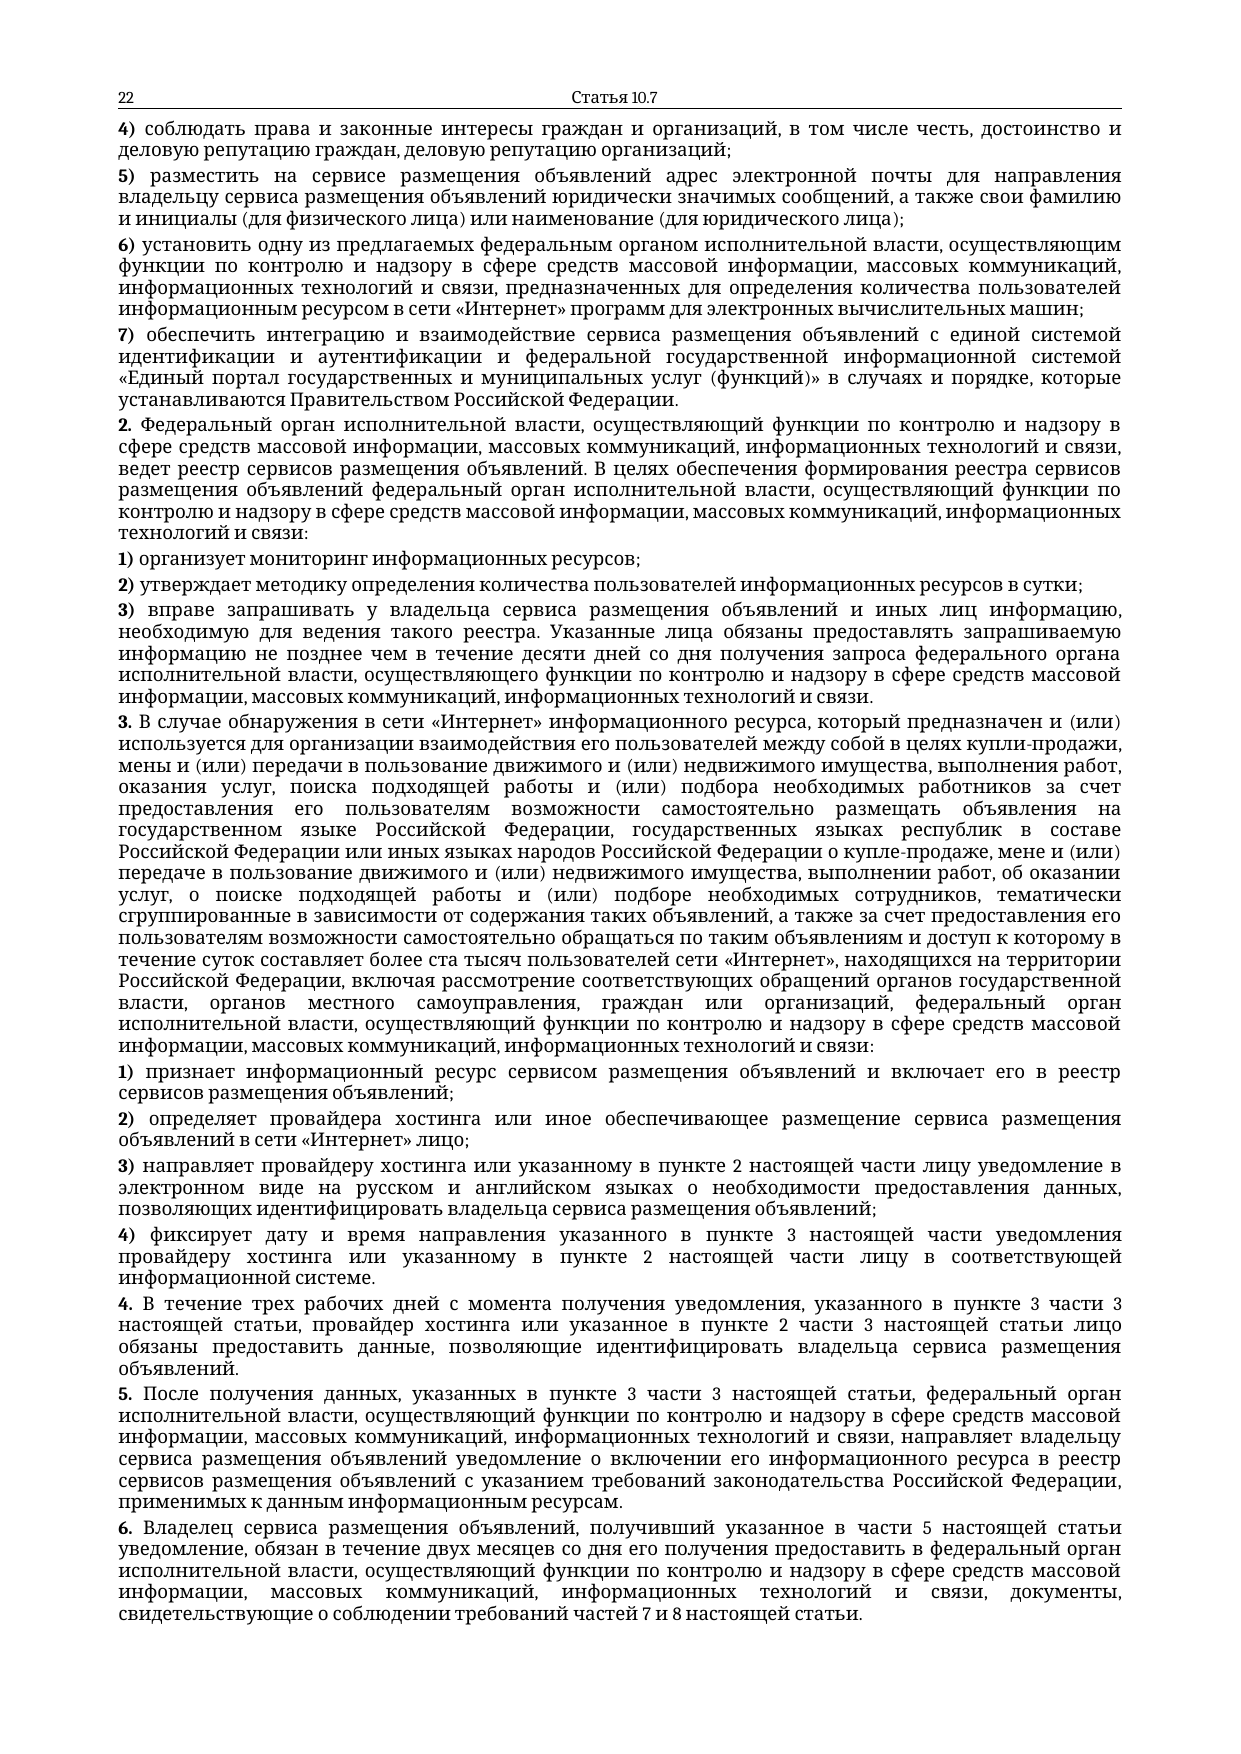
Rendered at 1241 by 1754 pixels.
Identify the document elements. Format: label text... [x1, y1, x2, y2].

text 4. В течение трех рабочих дней с момента получения уведомления, указанного в пункте 3 части 3 настоящей статьи, провайдер хостинга или указанное в пункте 2 части 3 настоящей статьи лицо обязаны предоставить данные, позволяющие идентифицировать владельца сервиса размещения объявлений. [118, 1293, 1122, 1380]
text 3) направляет провайдеру хостинга или указанному в пункте 2 настоящей части лицу уведомление в электронном виде на русском и английском языках о необходимости предоставления данных, позволяющих идентифицировать владельца сервиса размещения объявлений; [118, 1156, 1122, 1220]
text 3) вправе запрашивать у владельца сервиса размещения объявлений и иных лиц информацию, необходимую для ведения такого реестра. Указанные лица обязаны предоставлять запрашиваемую информацию не позднее чем в течение десяти дней со дня получения запроса федерального органа исполнительной власти, осуществляющего функции по контролю и надзору в сфере средств массовой информации, массовых коммуникаций, информационных технологий и связи. [118, 600, 1122, 708]
text 6. Владелец сервиса размещения объявлений, получивший указанное в части 5 настоящей статьи уведомление, обязан в течение двух месяцев со дня его получения предоставить в федеральный орган исполнительной власти, осуществляющий функции по контролю и надзору в сфере средств массовой информации, массовых коммуникаций, информационных технологий и связи, документы, свидетельствующие о соблюдении требований частей 7 и 8 настоящей статьи. [118, 1517, 1122, 1625]
text 1) признает информационный ресурс сервисом размещения объявлений и включает его в реестр сервисов размещения объявлений; [118, 1061, 1122, 1104]
text 5. После получения данных, указанных в пункте 3 части 3 настоящей статьи, федеральный орган исполнительной власти, осуществляющий функции по контролю и надзору в сфере средств массовой информации, массовых коммуникаций, информационных технологий и связи, направляет владельцу сервиса размещения объявлений уведомление о включении его информационного ресурса в реестр сервисов размещения объявлений с указанием требований законодательства Российской Федерации, применимых к данным информационным ресурсам. [118, 1384, 1122, 1513]
text 4) фиксирует дату и время направления указанного в пункте 3 настоящей части уведомления провайдеру хостинга или указанному в пункте 2 настоящей части лицу в соответствующей информационной системе. [118, 1224, 1122, 1289]
text 4) соблюдать права и законные интересы граждан и организаций, в том числе честь, достоинство и деловую репутацию граждан, деловую репутацию организаций; [118, 118, 1122, 161]
text 2. Федеральный орган исполнительной власти, осуществляющий функции по контролю и надзору в сфере средств массовой информации, массовых коммуникаций, информационных технологий и связи, ведет реестр сервисов размещения объявлений. В целях обеспечения формирования реестра сервисов размещения объявлений федеральный орган исполнительной власти, осуществляющий функции по контролю и надзору в сфере средств массовой информации, массовых коммуникаций, информационных технологий и связи: [118, 415, 1122, 544]
text 3. В случае обнаружения в сети «Интернет» информационного ресурса, который предназначен и (или) используется для организации взаимодействия его пользователей между собой в целях купли-продажи, мены и (или) передачи в пользование движимого и (или) недвижимого имущества, выполнения работ, оказания услуг, поиска подходящей работы и (или) подбора необходимых работников за счет предоставления его пользователям возможности самостоятельно размещать объявления на государственном языке Российской Федерации, государственных языках республик в составе Российской Федерации или иных языках народов Российской Федерации о купле-продаже, мене и (или) передаче в пользование движимого и (или) недвижимого имущества, выполнении работ, об оказании услуг, о поиске подходящей работы и (или) подборе необходимых сотрудников, тематически сгруппированные в зависимости от содержания таких объявлений, а также за счет предоставления его пользователям возможности самостоятельно обращаться по таким объявлениям и доступ к которому в течение суток составляет более ста тысяч пользователей сети «Интернет», находящихся на территории Российской Федерации, включая рассмотрение соответствующих обращений органов государственной власти, органов местного самоуправления, граждан или организаций, федеральный орган исполнительной власти, осуществляющий функции по контролю и надзору в сфере средств массовой информации, массовых коммуникаций, информационных технологий и связи: [118, 712, 1122, 1057]
text 1) организует мониторинг информационных ресурсов; [118, 548, 1122, 570]
text 6) установить одну из предлагаемых федеральным органом исполнительной власти, осуществляющим функции по контролю и надзору в сфере средств массовой информации, массовых коммуникаций, информационных технологий и связи, предназначенных для определения количества пользователей информационным ресурсом в сети «Интернет» программ для электронных вычислительных машин; [118, 234, 1122, 320]
text 2) определяет провайдера хостинга или иное обеспечивающее размещение сервиса размещения объявлений в сети «Интернет» лицо; [118, 1108, 1122, 1152]
text 7) обеспечить интеграцию и взаимодействие сервиса размещения объявлений с единой системой идентификации и аутентификации и федеральной государственной информационной системой «Единый портал государственных и муниципальных услуг (функций)» в случаях и порядке, которые устанавливаются Правительством Российской Федерации. [118, 324, 1122, 411]
text 5) разместить на сервисе размещения объявлений адрес электронной почты для направления владельцу сервиса размещения объявлений юридически значимых сообщений, а также свои фамилию и инициалы (для физического лица) или наименование (для юридического лица); [118, 165, 1122, 230]
text 2) утверждает методику определения количества пользователей информационных ресурсов в сутки; [118, 574, 1122, 596]
